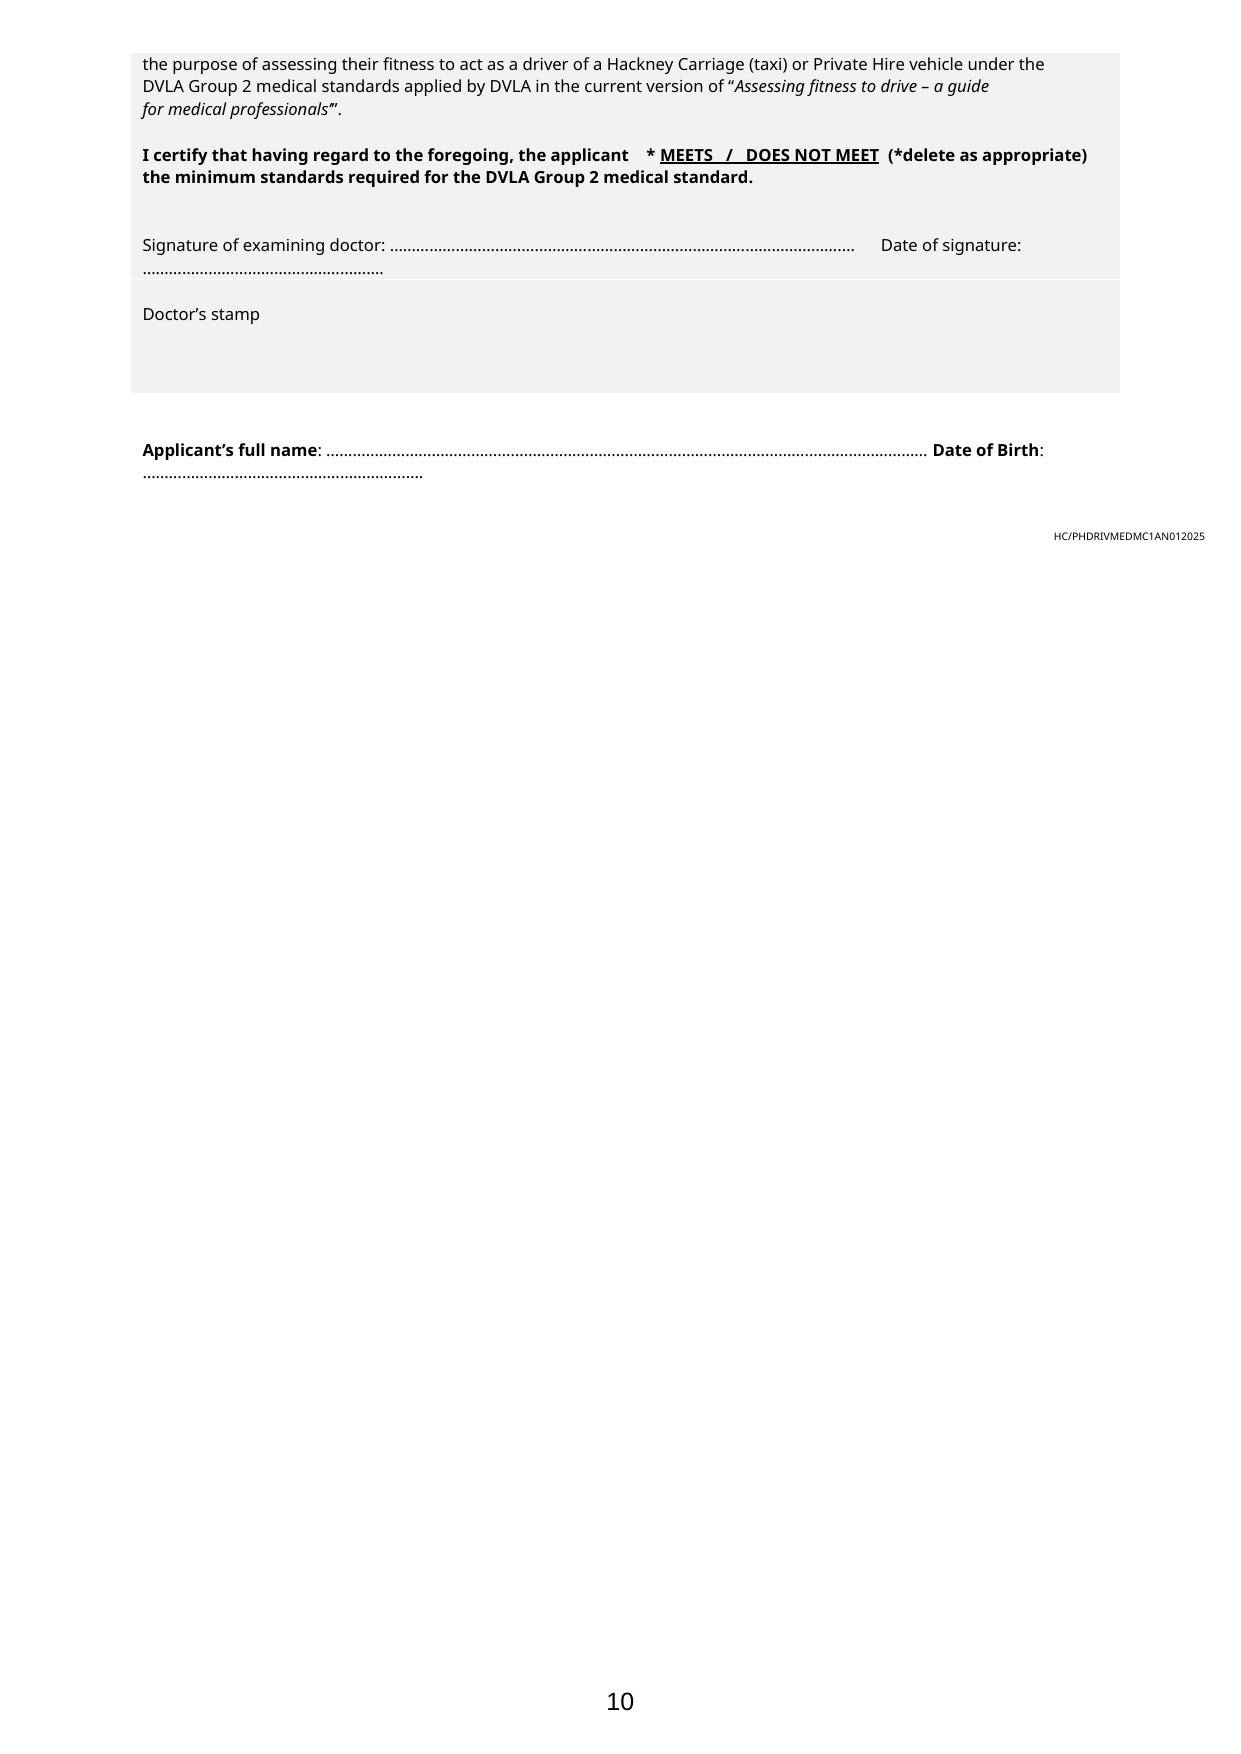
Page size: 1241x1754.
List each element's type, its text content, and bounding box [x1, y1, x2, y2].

table_cell [76, 189, 131, 211]
table_cell [1120, 53, 1177, 143]
table_cell [76, 280, 131, 302]
table_cell Applicant’s full name: ……………………………………………………………………………………….……….……………………… Date of Birth: ………………………………………………………. [131, 393, 1120, 507]
text HC/PHDRIVMEDMC1AN012025 [35, 529, 1205, 543]
table_cell [1178, 393, 1228, 507]
table_cell [1178, 211, 1228, 279]
table_cell [1120, 189, 1177, 211]
table_cell [76, 53, 131, 143]
table_cell [131, 189, 1120, 211]
table_cell [1120, 211, 1177, 279]
table_cell [1178, 53, 1228, 143]
table_cell [76, 211, 131, 279]
table_cell [76, 302, 131, 393]
table_cell [1120, 143, 1177, 189]
table_cell the purpose of assessing their fitness to act as a driver of a Hackney Carriage (taxi) or Private Hire vehicle under the DVLA Group 2 medical standards applied by DVLA in the current version of “Assessing fitness to drive – a guide for medical professionals’”. [131, 53, 1120, 143]
table_cell [1178, 143, 1228, 189]
table_cell [76, 143, 131, 189]
table_cell [76, 393, 131, 507]
table_cell [1178, 189, 1228, 211]
table_cell I certify that having regard to the foregoing, the applicant * MEETS / DOES NOT MEET (*delete as appropriate) the minimum standards required for the DVLA Group 2 medical standard. [131, 143, 1120, 189]
table_cell Doctor’s stamp [131, 302, 1120, 393]
table_cell [131, 280, 1120, 302]
table_cell [1120, 302, 1177, 393]
table_cell Signature of examining doctor: ………………………………………………………………………………………….… Date of signature: ………………………………………………. [131, 211, 1120, 279]
table_cell [1120, 393, 1177, 507]
table_cell [1120, 280, 1177, 302]
table_cell [1178, 280, 1228, 302]
table_cell [1178, 302, 1228, 393]
